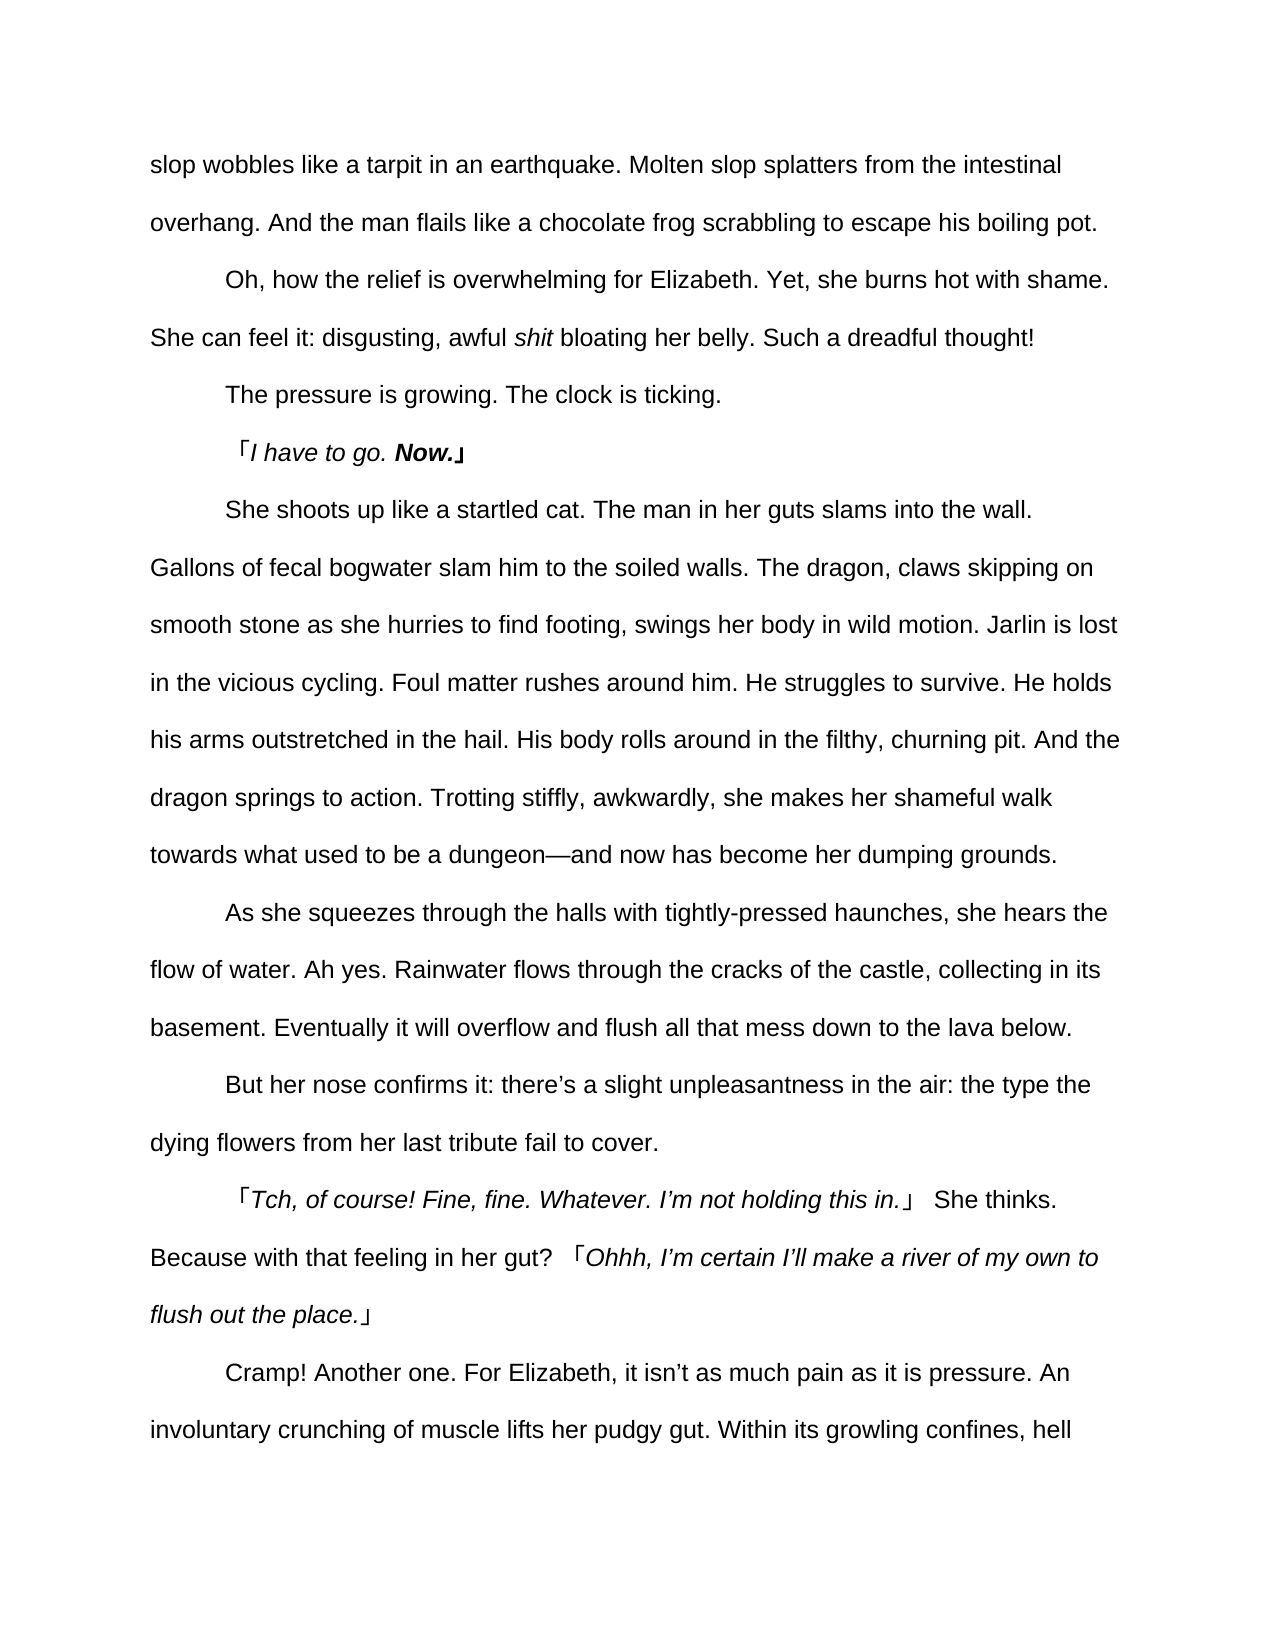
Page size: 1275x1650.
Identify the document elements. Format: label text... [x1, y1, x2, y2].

text 「Tch, of course! Fine, fine. Whatever. I’m not holding this in.」 She thinks. Because with that feeling in her gut? 「Ohhh, I’m certain I’ll make a river of my own to flush out the place.」 [150, 1185, 1125, 1329]
text Oh, how the relief is overwhelming for Elizabeth. Yet, she burns hot with shame. She can feel it: disgusting, awful shit bloating her belly. Such a dreadful thought! [150, 265, 1125, 351]
text But her nose confirms it: there’s a slight unpleasantness in the air: the type the dying flowers from her last tribute fail to cover. [150, 1070, 1125, 1156]
text 「I have to go. Now.」 [150, 437, 1125, 466]
text slop wobbles like a tarpit in an earthquake. Molten slop splatters from the intestinal overhang. And the man flails like a chocolate frog scrabbling to escape his boiling pot. [150, 150, 1125, 236]
text The pressure is growing. The clock is ticking. [150, 380, 1125, 409]
text Cramp! Another one. For Elizabeth, it isn’t as much pain as it is pressure. An involuntary crunching of muscle lifts her pudgy gut. Within its growling confines, hell [150, 1357, 1125, 1444]
text She shoots up like a startled cat. The man in her guts slams into the wall. Gallons of fecal bogwater slam him to the soiled walls. The dragon, claws skipping on smooth stone as she hurries to find footing, swings her body in wild motion. Jarlin is lost in the vicious cycling. Foul matter rushes around him. He struggles to survive. He holds his arms outstretched in the hail. His body rolls around in the filthy, churning pit. And the dragon springs to action. Trotting stiffly, awkwardly, she makes her shameful walk towards what used to be a dungeon—and now has become her dumping grounds. [150, 495, 1125, 869]
text As she squeezes through the halls with tightly-pressed haunches, she hears the flow of water. Ah yes. Rainwater flows through the cracks of the castle, collecting in its basement. Eventually it will overflow and flush all that mess down to the lava below. [150, 897, 1125, 1041]
